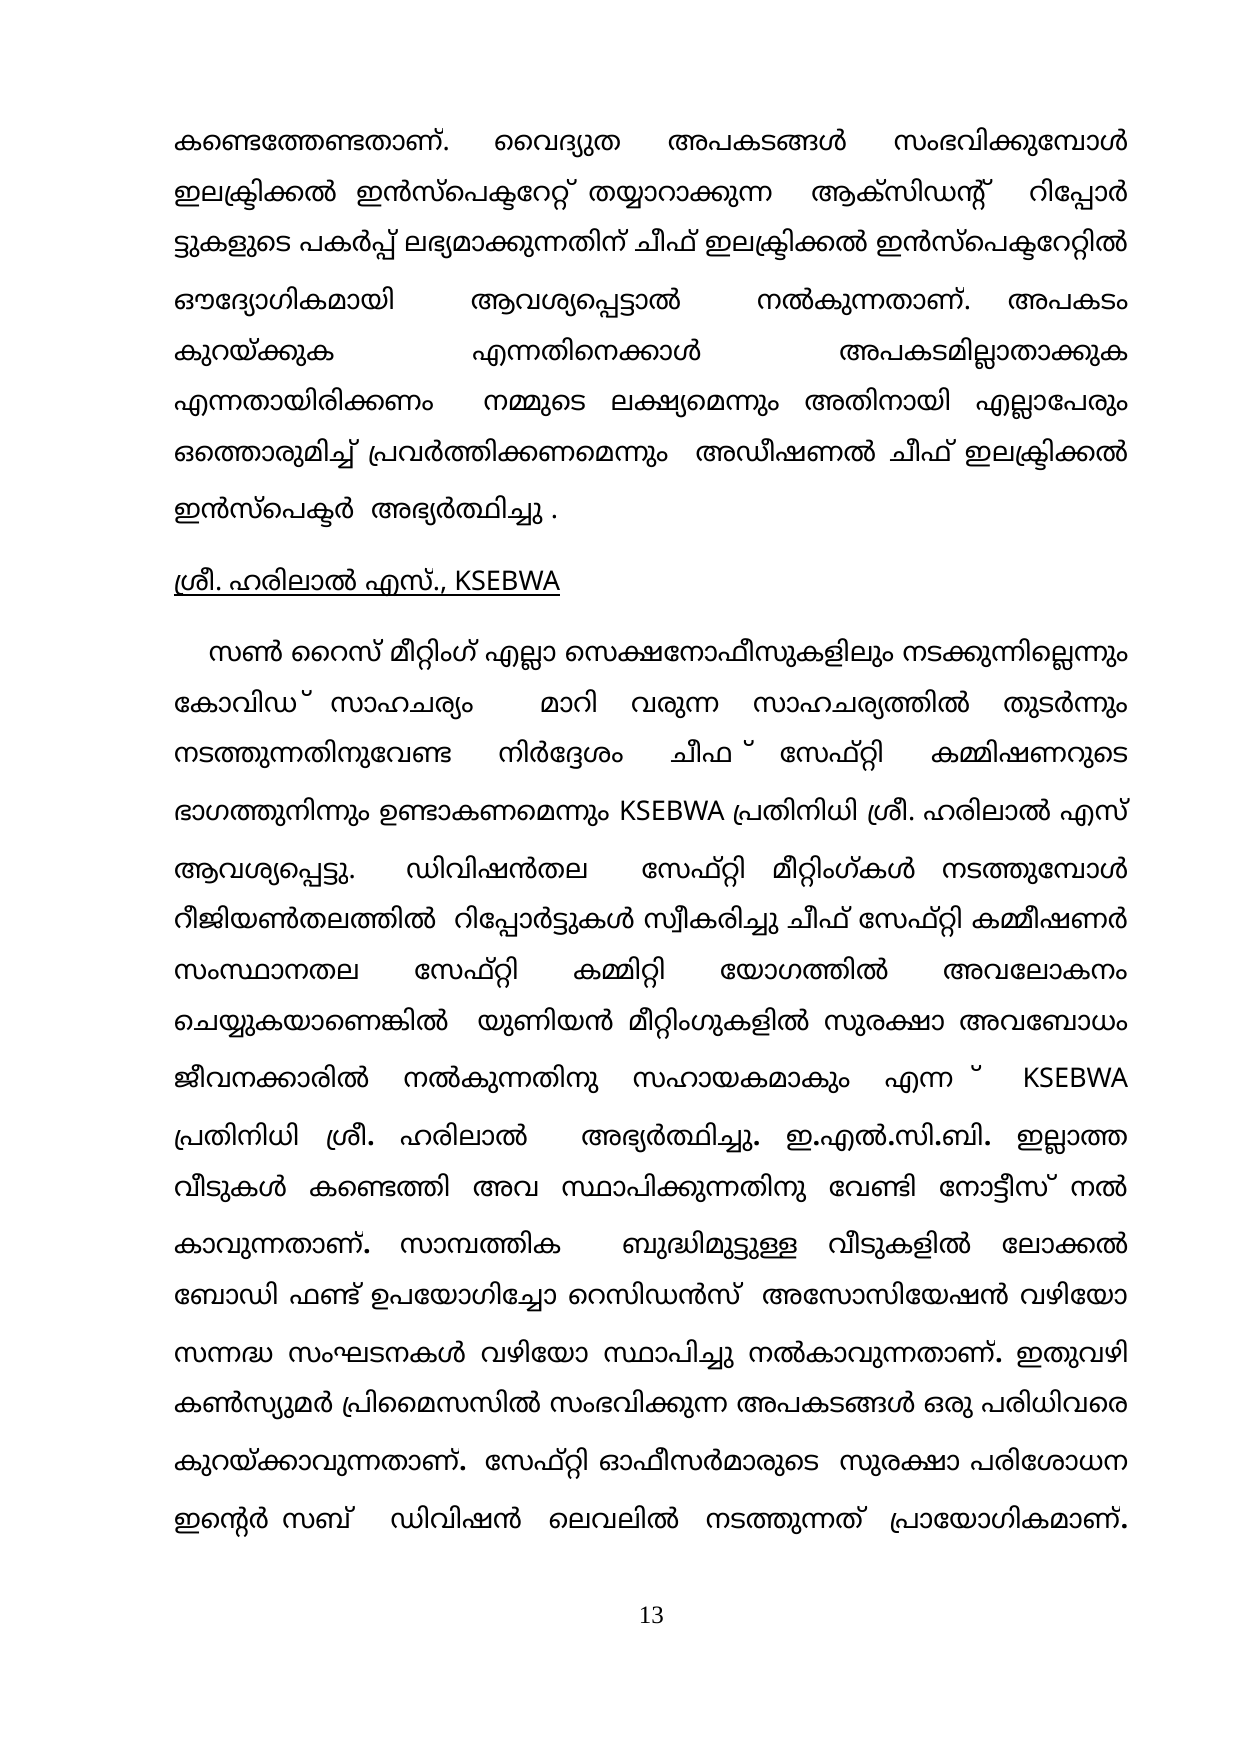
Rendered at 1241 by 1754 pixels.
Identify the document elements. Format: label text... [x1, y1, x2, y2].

list ശ്രീ. ഹരിലാല്‍ എസ്., KSEBWA [174, 561, 1128, 601]
text കണ്ടെത്തേണ്ടതാണ്. വൈദ്യുത അപകടങ്ങള്‍ സംഭവിക്കുമ്പോള്‍ ഇലക്ട്രിക്കല്‍ ഇന്‍സ്പെക്ടറേറ്റ് തയ്യാറാക്കുന്ന ആക്സിഡന്റ് റിപ്പോര്‍ട്ടുകളുടെ പകര്‍പ്പ് ലഭ്യമാക്കുന്നതിന് ചീഫ് ഇലക്ട്രിക്കല്‍ ഇന്‍സ്പെക്ടറേറ്റില്‍ ഔദ്യോഗികമായി ആവശ്യപ്പെട്ടാല്‍ നല്‍കുന്നതാണ്. അപകടം കുറയ്ക്കുക എന്നതിനെക്കാള്‍ അപകടമില്ലാതാക്കുക എന്നതായിരിക്കണം നമ്മുടെ ലക്ഷ്യമെന്നും അതിനായി എല്ലാപേരും ഒത്തൊരുമിച്ച് പ്രവര്‍ത്തിക്കണമെന്നും അഡീഷണല്‍ ചീഫ് ഇലക്ട്രിക്കല്‍ ഇന്‍സ്പെക്ടര്‍ അഭ്യര്‍ത്ഥിച്ചു . [173, 121, 1128, 529]
text സണ്‍ റൈസ് മീറ്റിംഗ് എല്ലാ സെക്ഷനോഫീസുകളിലും നടക്കുന്നില്ലെന്നും കോവിഡ് സാഹചര്യം മാറി വരുന്ന സാഹചര്യത്തില്‍ തുടര്‍ന്നും നടത്തുന്നതിനുവേണ്ട നിര്‍ദ്ദേശം ചീഫ് സേഫ്റ്റി കമ്മിഷണറുടെ ഭാഗത്തുനിന്നും ഉണ്ടാകണമെന്നും KSEBWA പ്രതിനിധി ശ്രീ. ഹരിലാല്‍ എസ് ആവശ്യപ്പെട്ടു. ഡിവിഷന്‍തല സേഫ്റ്റി മീറ്റിംഗ്കള്‍ നടത്തുമ്പോള്‍ റീജിയണ്‍തലത്തില്‍ റിപ്പോര്‍ട്ടുകള്‍ സ്വീകരിച്ചു ചീഫ് സേഫ്റ്റി കമ്മീഷണര്‍ സംസ്ഥാനതല സേഫ്റ്റി കമ്മിറ്റി യോഗത്തില്‍ അവലോകനം ചെയ്യുകയാണെങ്കില്‍ യുണിയന്‍ മീറ്റിംഗുകളില്‍ സുരക്ഷാ അവബോധം ജീവനക്കാരില്‍ നല്‍കുന്നതിനു സഹായകമാകും എന്ന് KSEBWA പ്രതിനിധി ശ്രീ. ഹരിലാല്‍ അഭ്യര്‍ത്ഥിച്ചു. ഇ.എല്‍.സി.ബി. ഇല്ലാത്ത വീടുകള്‍ കണ്ടെത്തി അവ സ്ഥാപിക്കുന്നതിനു വേണ്ടി നോട്ടീസ് നല്‍കാവുന്നതാണ്. സാമ്പത്തിക ബുദ്ധിമുട്ടുള്ള വീടുകളില്‍ ലോക്കല്‍ ബോഡി ഫണ്ട്‌ ഉപയോഗിച്ചോ റെസിഡന്‍സ് അസോസിയേഷന്‍ വഴിയോ സന്നദ്ധ സംഘടനകള്‍ വഴിയോ സ്ഥാപിച്ചു നല്‍കാവുന്നതാണ്. ഇതുവഴി കണ്‍സ്യുമര്‍ പ്രിമൈസസില്‍ സംഭവിക്കുന്ന അപകടങ്ങള്‍ ഒരു പരിധിവരെ കുറയ്ക്കാവുന്നതാണ്. സേഫ്റ്റി ഓഫീസര്‍മാരുടെ സുരക്ഷാ പരിശോധന ഇന്റെര്‍ സബ് ഡിവിഷന്‍ ലെവലില്‍ നടത്തുന്നത് പ്രായോഗികമാണ്. [173, 633, 1128, 1539]
